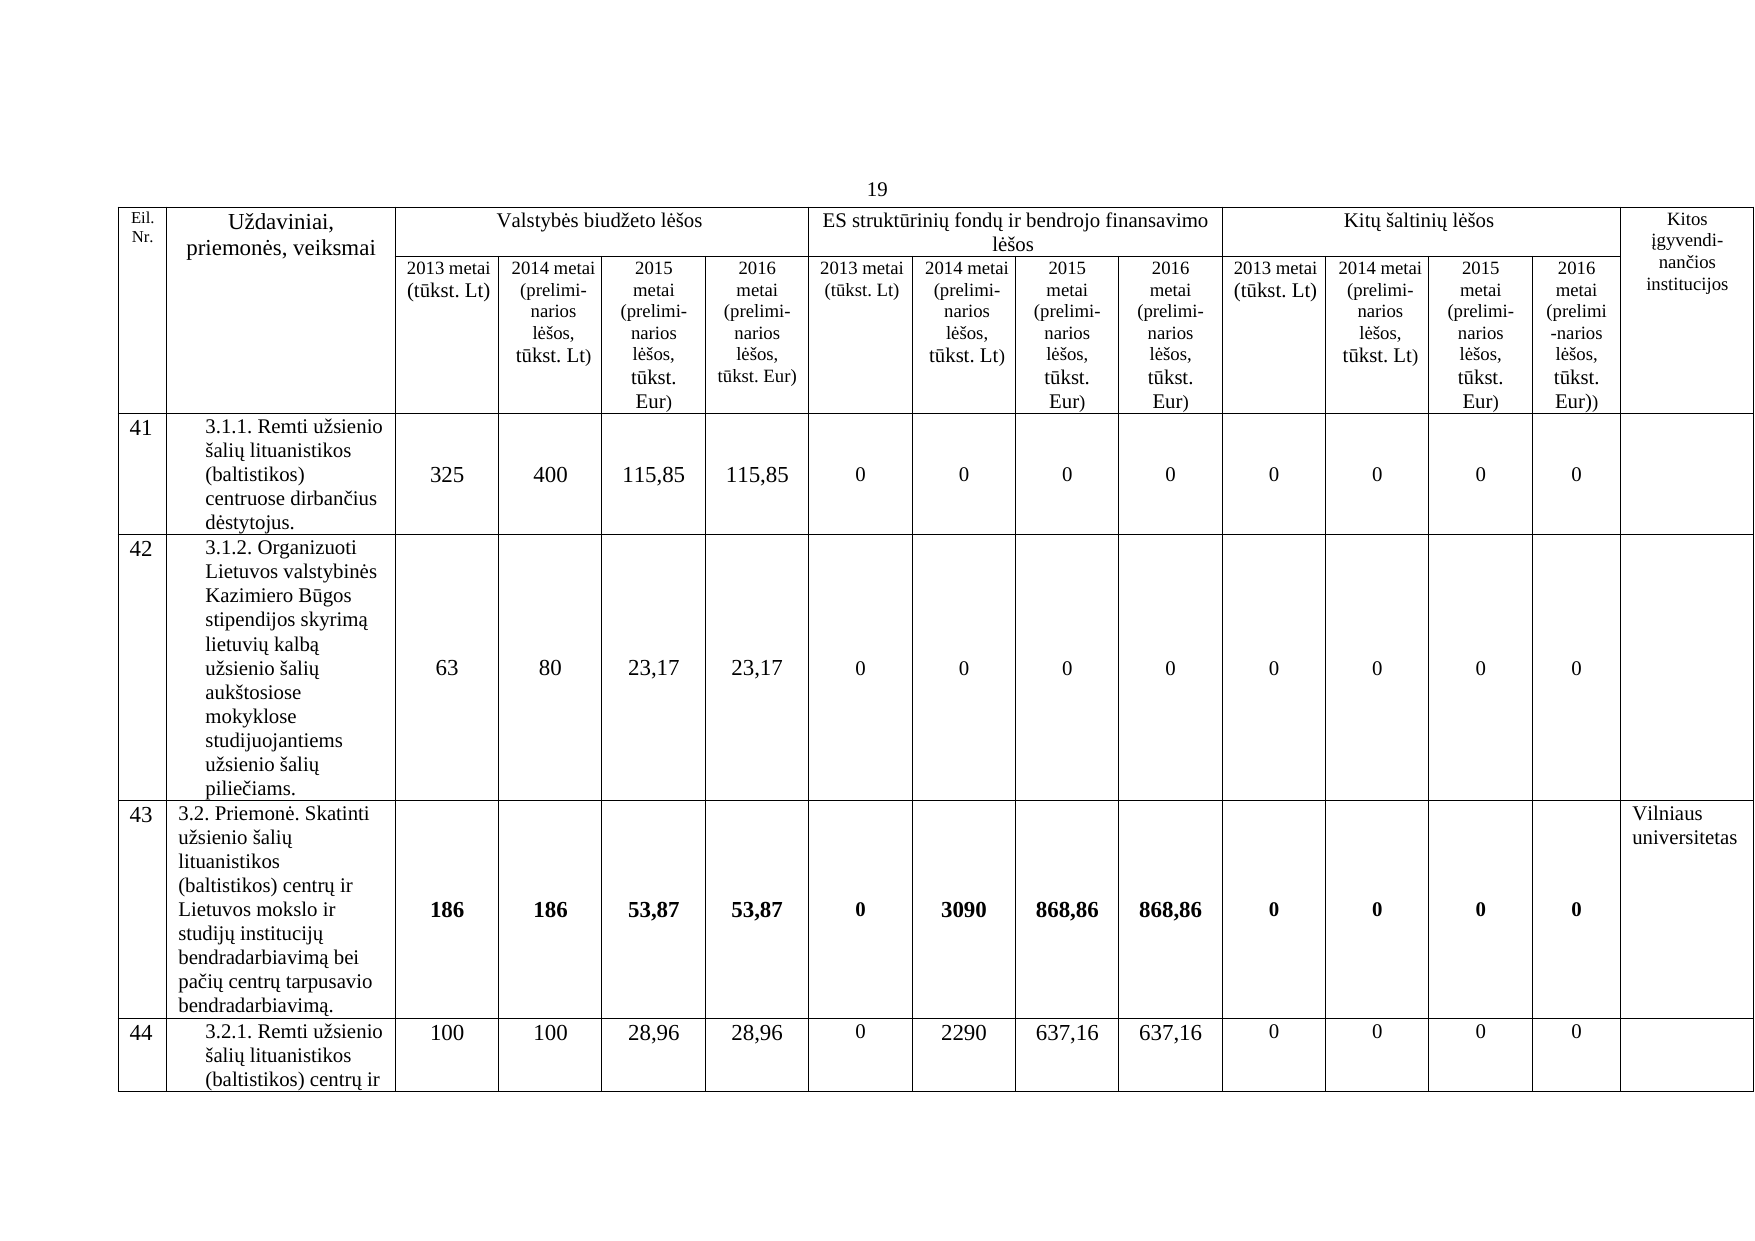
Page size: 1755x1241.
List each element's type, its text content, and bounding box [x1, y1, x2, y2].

table_cell 3.1.2. Organizuoti Lietuvos valstybinės Kazimiero Būgos stipendijos skyrimą lietuvių kalbą užsienio šalių aukštosiose mokyklose studijuojantiems užsienio šalių piliečiams. [167, 535, 395, 800]
table_header Kitos įgyvendi-nančios institucijos [1621, 208, 1753, 413]
table_cell 44. [119, 1019, 166, 1091]
table_header Eil. Nr. [119, 208, 166, 413]
table_cell 0 [1119, 535, 1222, 800]
table_cell 0 [913, 414, 1015, 534]
table_cell 0 [1119, 414, 1222, 534]
table_cell 0 [1326, 801, 1428, 1017]
table_header Uždaviniai, priemonės, veiksmai [167, 208, 395, 413]
table_cell 0 [1533, 801, 1620, 1017]
table_cell 53,87 [602, 801, 705, 1017]
table_cell 0 [1223, 801, 1325, 1017]
table_cell 23,17 [706, 535, 808, 800]
table_cell 400 [499, 414, 601, 534]
table_cell 868,86 [1016, 801, 1118, 1017]
table_cell 42. [119, 535, 166, 800]
table_header Valstybės biudžeto lėšos [396, 208, 808, 256]
table_cell 0 [809, 414, 912, 534]
table_cell 0 [1326, 1019, 1428, 1091]
table_cell [1621, 414, 1753, 534]
table_cell 0 [1429, 801, 1532, 1017]
table_cell 0 [1533, 1019, 1620, 1091]
table_cell 2013 metai (tūkst. Lt) [396, 257, 498, 413]
table_cell 2015 metai (prelimi-narios lėšos, tūkst. Eur) [1429, 257, 1532, 413]
table_cell 0 [1223, 535, 1325, 800]
table_cell 2014 metai (prelimi-narios lėšos, tūkst. Lt) [1326, 257, 1428, 413]
table_cell 0 [1326, 535, 1428, 800]
table_cell 23,17 [602, 535, 705, 800]
table_cell 80 [499, 535, 601, 800]
table_cell 63 [396, 535, 498, 800]
table_cell 2015 metai (prelimi-narios lėšos, tūkst. Eur) [602, 257, 705, 413]
table_cell 325 [396, 414, 498, 534]
table_cell Vilniaus universitetas [1621, 801, 1753, 1017]
table_cell 2016 metai (prelimi-narios lėšos, tūkst. Eur)) [1533, 257, 1620, 413]
table_cell 186 [499, 801, 601, 1017]
table_cell 28,96 [602, 1019, 705, 1091]
table_header ES struktūrinių fondų ir bendrojo finansavimo lėšos [809, 208, 1222, 256]
table_cell 0 [913, 535, 1015, 800]
table_cell 868,86 [1119, 801, 1222, 1017]
table_cell 2014 metai (prelimi-narios lėšos, tūkst. Lt) [499, 257, 601, 413]
table_cell 2014 metai (prelimi-narios lėšos, tūkst. Lt) [913, 257, 1015, 413]
table_cell 0 [1326, 414, 1428, 534]
table_cell 3.1.1. Remti užsienio šalių lituanistikos (baltistikos) centruose dirbančius dėstytojus. [167, 414, 395, 534]
table_cell 3.2.1. Remti užsienio šalių lituanistikos (baltistikos) centrų ir [167, 1019, 395, 1091]
table_cell 2013 metai (tūkst. Lt) [809, 257, 912, 413]
table_cell 2015 metai (prelimi-narios lėšos, tūkst. Eur) [1016, 257, 1118, 413]
table_cell 0 [1223, 1019, 1325, 1091]
table_cell [1621, 535, 1753, 800]
table_cell 115,85 [602, 414, 705, 534]
table_cell 43. [119, 801, 166, 1017]
table_cell 0 [809, 1019, 912, 1091]
table_cell 0 [1223, 414, 1325, 534]
table_cell 0 [809, 801, 912, 1017]
table_cell 3090 [913, 801, 1015, 1017]
table_cell 637,16 [1016, 1019, 1118, 1091]
table_cell 41. [119, 414, 166, 534]
table_cell 100 [396, 1019, 498, 1091]
table_cell 0 [1533, 535, 1620, 800]
table_cell 2016 metai (prelimi-narios lėšos, tūkst. Eur) [1119, 257, 1222, 413]
table_cell 53,87 [706, 801, 808, 1017]
table_cell 2290 [913, 1019, 1015, 1091]
table_cell 2016 metai (prelimi-narios lėšos, tūkst. Eur) [706, 257, 808, 413]
table_cell 0 [1533, 414, 1620, 534]
table_cell 115,85 [706, 414, 808, 534]
table_header Kitų šaltinių lėšos [1223, 208, 1620, 256]
table_cell 100 [499, 1019, 601, 1091]
table_cell 0 [1429, 1019, 1532, 1091]
table_cell 0 [1429, 414, 1532, 534]
table_cell [1621, 1019, 1753, 1091]
table_cell 0 [809, 535, 912, 800]
table_cell 0 [1429, 535, 1532, 800]
table_cell 0 [1016, 535, 1118, 800]
table_cell 2013 metai (tūkst. Lt) [1223, 257, 1325, 413]
table_cell 28,96 [706, 1019, 808, 1091]
table_cell 186 [396, 801, 498, 1017]
table_cell 3.2. Priemonė. Skatinti užsienio šalių lituanistikos (baltistikos) centrų ir Lietuvos mokslo ir studijų institucijų bendradarbiavimą bei pačių centrų tarpusavio bendradarbiavimą. [167, 801, 395, 1017]
table_cell 637,16 [1119, 1019, 1222, 1091]
table_cell 0 [1016, 414, 1118, 534]
